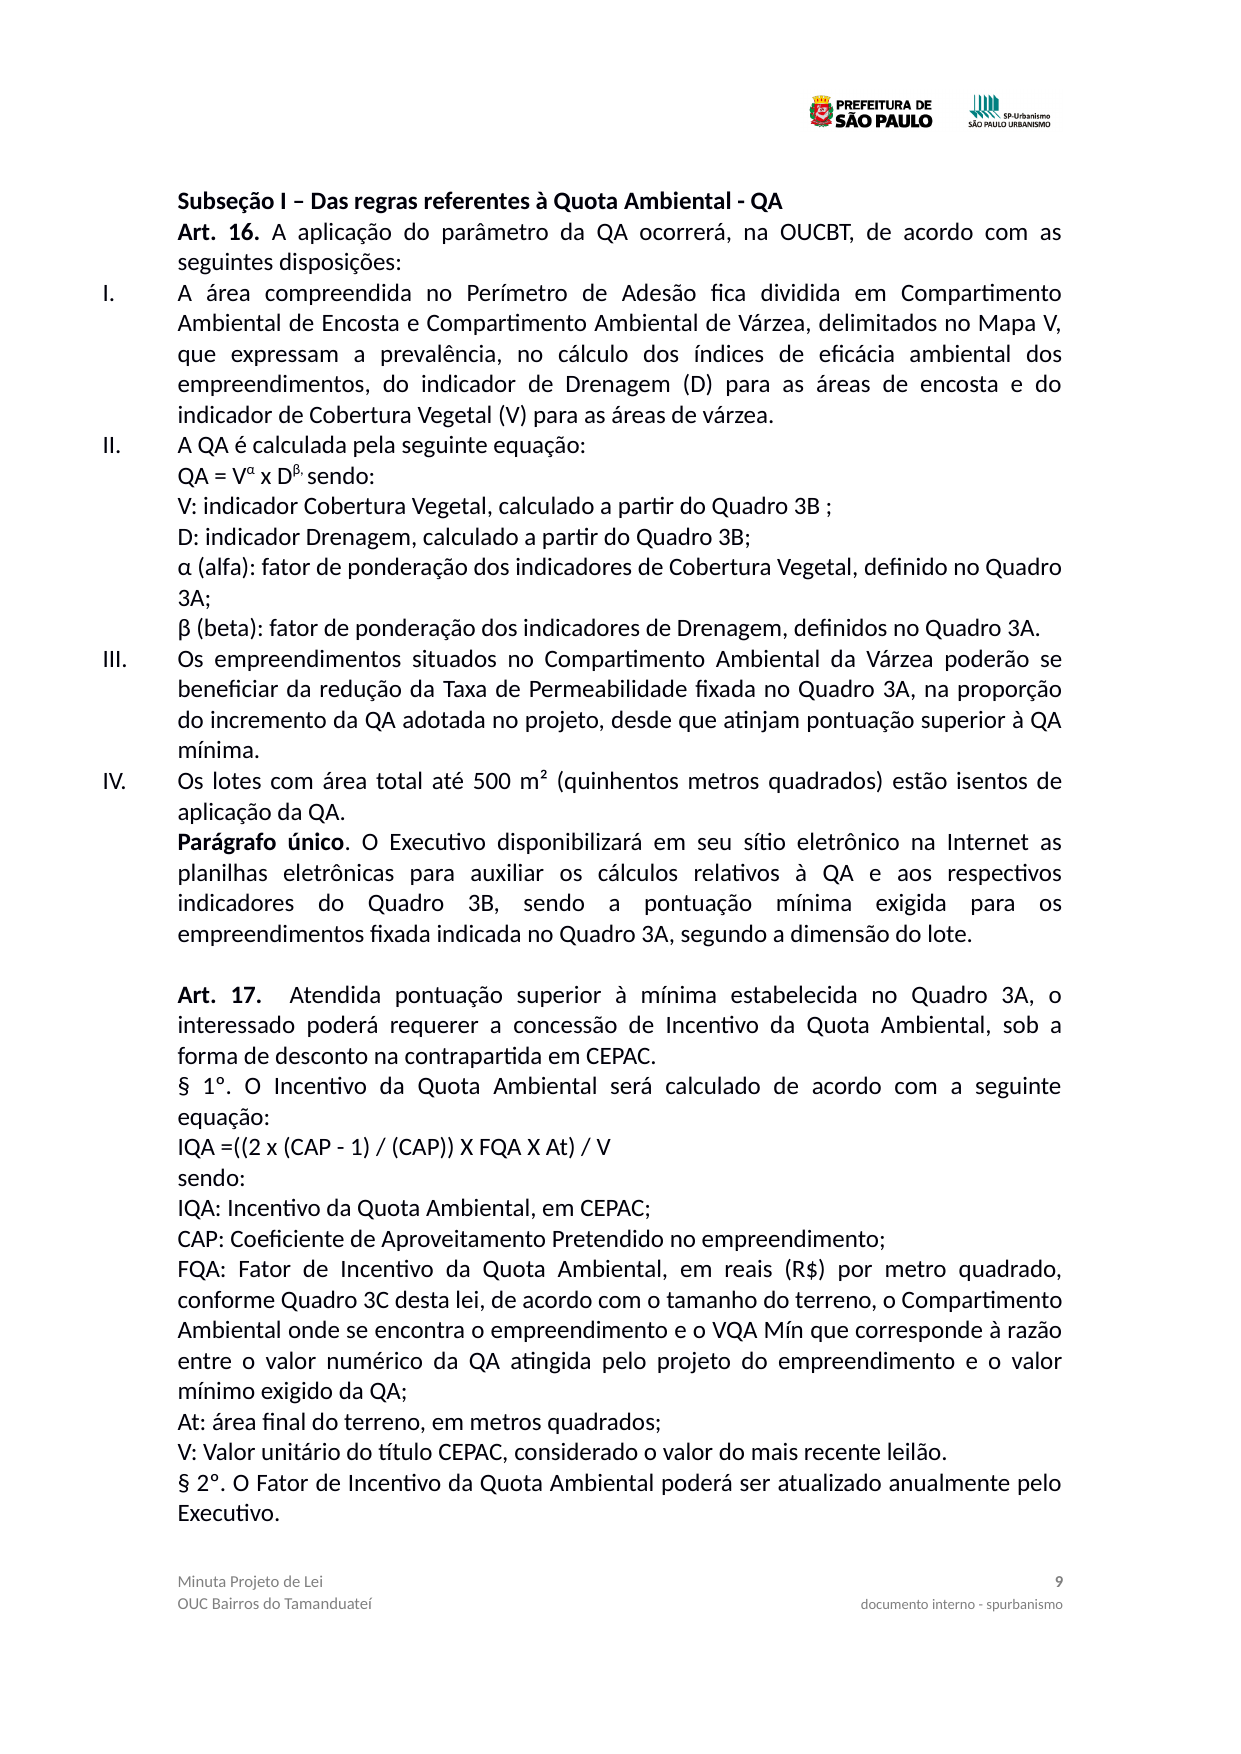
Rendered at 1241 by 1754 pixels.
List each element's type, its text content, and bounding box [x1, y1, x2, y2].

picture [800, 89, 1063, 132]
text Parágrafo único. O Executivo disponibilizará em seu sítio eletrônico na Internet as planilhas eletrônicas para auxiliar os cálculos relativos à QA e aos respectivos indicadores do Quadro 3B, sendo a pontuação mínima exigida para os empreendimentos fixada indicada no Quadro 3A, segundo a dimensão do lote. [177, 826, 1063, 948]
text Subseção I – Das regras referentes à Quota Ambiental - QA [177, 185, 1063, 216]
text QA = Vα x Dβ, sendo: [177, 460, 1063, 490]
text D: indicador Drenagem, calculado a partir do Quadro 3B; [177, 521, 1063, 551]
list Os lotes com área total até 500 m² (quinhentos metros quadrados) estão isentos de aplicação da QA. [102, 765, 1063, 826]
text Art. 17. Atendida pontuação superior à mínima estabelecida no Quadro 3A, o interessado poderá requerer a concessão de Incentivo da Quota Ambiental, sob a forma de desconto na contrapartida em CEPAC. [177, 979, 1063, 1070]
text α (alfa): fator de ponderação dos indicadores de Cobertura Vegetal, definido no Quadro 3A; [177, 551, 1063, 612]
text sendo: [177, 1162, 1063, 1192]
list A área compreendida no Perímetro de Adesão fica dividida em Compartimento Ambiental de Encosta e Compartimento Ambiental de Várzea, delimitados no Mapa V, que expressam a prevalência, no cálculo dos índices de eficácia ambiental dos empreendimentos, do indicador de Drenagem (D) para as áreas de encosta e do indicador de Cobertura Vegetal (V) para as áreas de várzea. [102, 277, 1063, 429]
list β (beta): fator de ponderação dos indicadores de Drenagem, definidos no Quadro 3A. [177, 612, 1063, 643]
text V: indicador Cobertura Vegetal, calculado a partir do Quadro 3B ; [177, 490, 1063, 521]
text Art. 16. A aplicação do parâmetro da QA ocorrerá, na OUCBT, de acordo com as seguintes disposições: [177, 216, 1063, 277]
text At: área final do terreno, em metros quadrados; [177, 1406, 1063, 1437]
list Os empreendimentos situados no Compartimento Ambiental da Várzea poderão se beneficiar da redução da Taxa de Permeabilidade fixada no Quadro 3A, na proporção do incremento da QA adotada no projeto, desde que atinjam pontuação superior à QA mínima. [102, 643, 1063, 765]
text IQA: Incentivo da Quota Ambiental, em CEPAC; [177, 1192, 1063, 1223]
text IQA =((2 x (CAP - 1) / (CAP)) X FQA X At) / V [177, 1131, 1063, 1162]
text FQA: Fator de Incentivo da Quota Ambiental, em reais (R$) por metro quadrado, conforme Quadro 3C desta lei, de acordo com o tamanho do terreno, o Compartimento Ambiental onde se encontra o empreendimento e o VQA Mín que corresponde à razão entre o valor numérico da QA atingida pelo projeto do empreendimento e o valor mínimo exigido da QA; [177, 1253, 1063, 1406]
text § 1º. O Incentivo da Quota Ambiental será calculado de acordo com a seguinte equação: [177, 1070, 1063, 1131]
text V: Valor unitário do título CEPAC, considerado o valor do mais recente leilão. [177, 1437, 1063, 1467]
text CAP: Coeficiente de Aproveitamento Pretendido no empreendimento; [177, 1223, 1063, 1253]
text § 2º. O Fator de Incentivo da Quota Ambiental poderá ser atualizado anualmente pelo Executivo. [177, 1467, 1063, 1528]
list A QA é calculada pela seguinte equação: [102, 429, 1063, 460]
